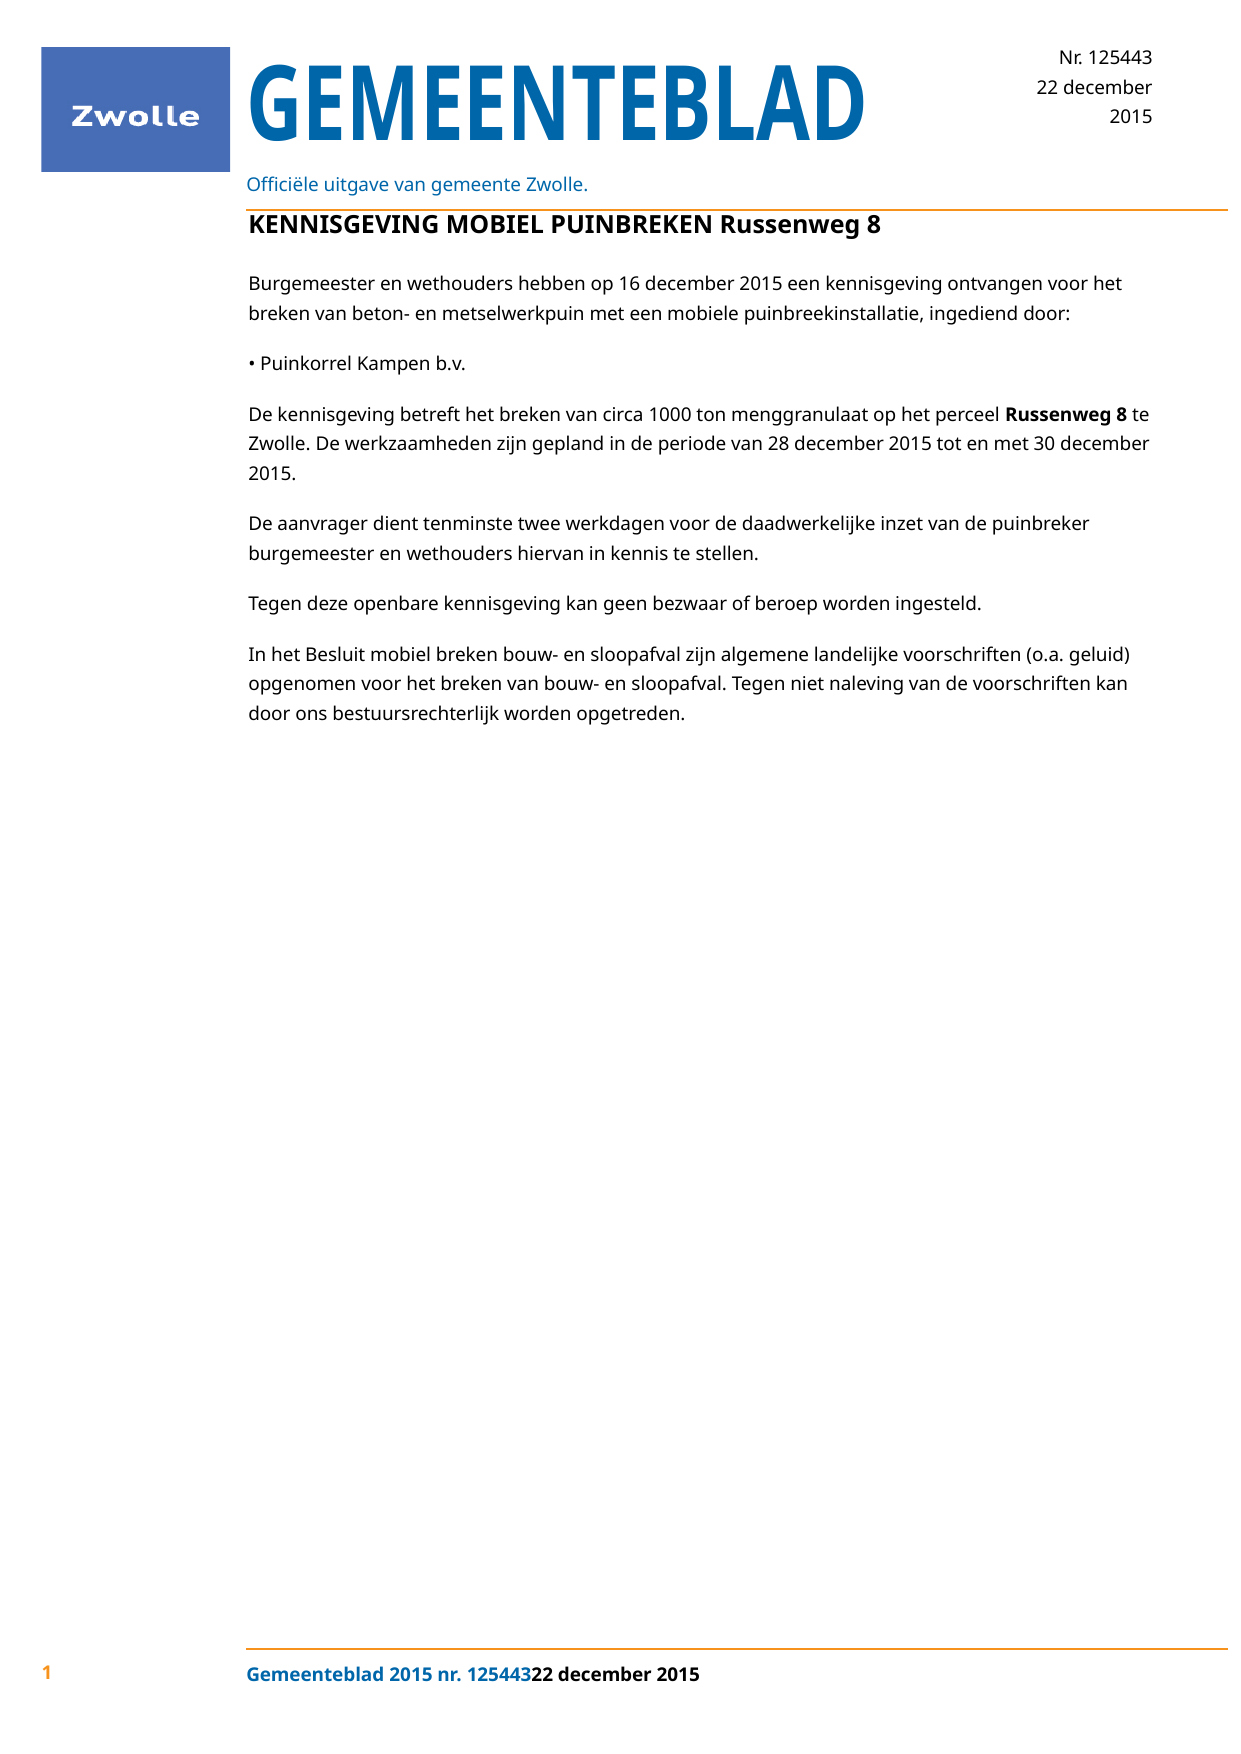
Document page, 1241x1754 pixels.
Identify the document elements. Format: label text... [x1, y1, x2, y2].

text De kennisgeving betreft het breken van circa 1000 ton menggranulaat op het perceel Russenweg 8 te Zwolle. De werkzaamheden zijn gepland in de periode van 28 december 2015 tot en met 30 december 2015. [248, 401, 1152, 486]
text • Puinkorrel Kampen b.v. [248, 350, 1152, 376]
text In het Besluit mobiel breken bouw- en sloopafval zijn algemene landelijke voorschriften (o.a. geluid) opgenomen voor het breken van bouw- en sloopafval. Tegen niet naleving van de voorschriften kan door ons bestuursrechterlijk worden opgetreden. [248, 641, 1152, 726]
text KENNISGEVING MOBIEL PUINBREKEN Russenweg 8 [248, 211, 1152, 241]
text De aanvrager dient tenminste twee werkdagen voor de daadwerkelijke inzet van de puinbreker burgemeester en wethouders hiervan in kennis te stellen. [248, 510, 1152, 566]
text Burgemeester en wethouders hebben op 16 december 2015 een kennisgeving ontvangen voor het breken van beton- en metselwerkpuin met een mobiele puinbreekinstallatie, ingediend door: [248, 270, 1152, 326]
picture [41, 47, 231, 172]
text Tegen deze openbare kennisgeving kan geen bezwaar of beroep worden ingesteld. [248, 590, 1152, 616]
